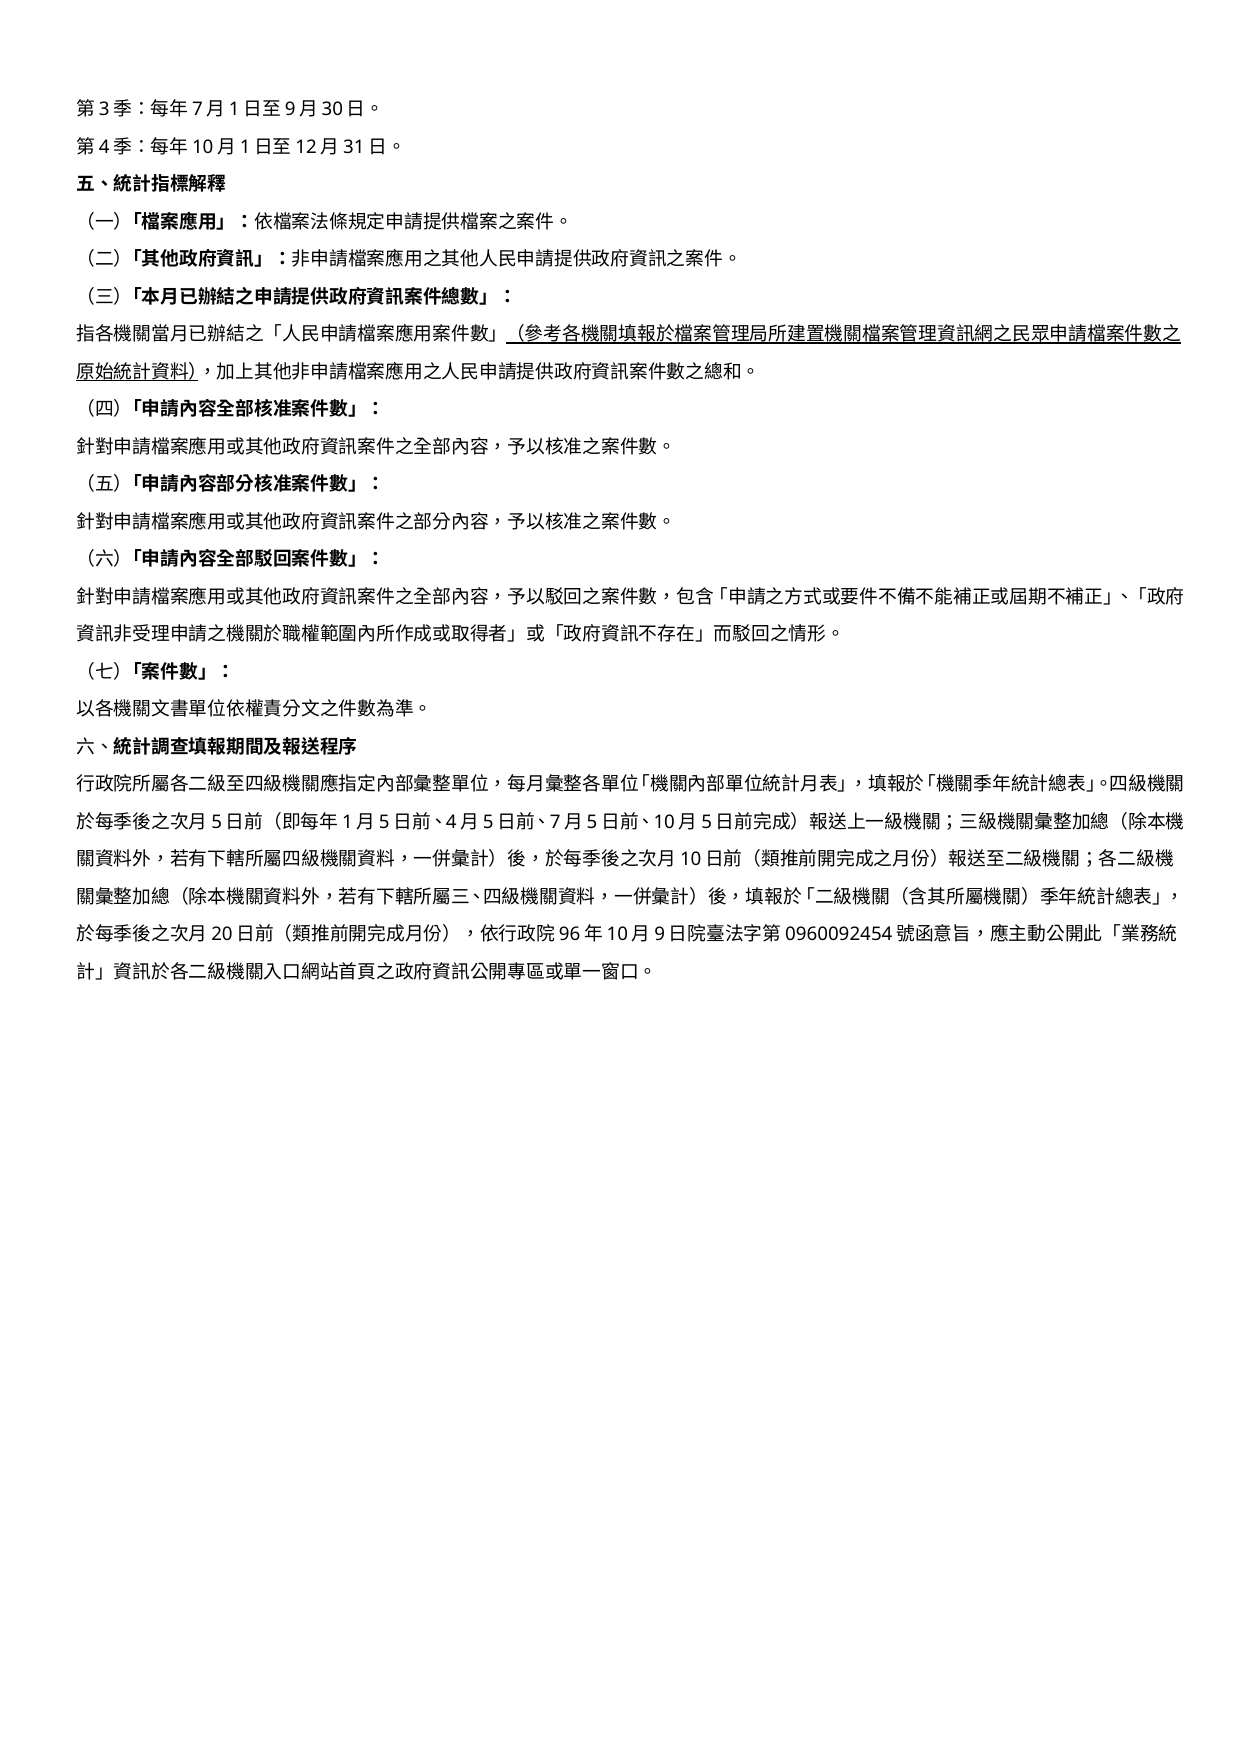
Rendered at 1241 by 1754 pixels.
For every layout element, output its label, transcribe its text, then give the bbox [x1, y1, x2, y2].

table_cell （二）「其他政府資訊」：非申請檔案應用之其他人民申請提供政府資訊之案件。 [73, 239, 1187, 276]
table_cell 第3季：每年7月1日至9月30日。 [73, 89, 1187, 126]
table_cell 第4季：每年10月1日至12月31日。 [73, 126, 1187, 164]
table_cell 針對申請檔案應用或其他政府資訊案件之全部內容，予以核准之案件數。 [73, 426, 1187, 464]
table_cell 六、統計調查填報期間及報送程序 [73, 726, 1187, 764]
table_cell （一）「檔案應用」：依檔案法條規定申請提供檔案之案件。 [73, 201, 1187, 239]
table_cell 指各機關當月已辦結之「人民申請檔案應用案件數」（參考各機關填報於檔案管理局所建置機關檔案管理資訊網之民眾申請檔案件數之原始統計資料），加上其他非申請檔案應用之人民申請提供政府資訊案件數之總和。 [73, 314, 1187, 389]
table_cell 五、統計指標解釋 [73, 164, 1187, 201]
table_cell （七）「案件數」： [73, 651, 1187, 689]
table_cell （三）「本月已辦結之申請提供政府資訊案件總數」： [73, 276, 1187, 314]
table_cell 以各機關文書單位依權責分文之件數為準。 [73, 689, 1187, 726]
table_cell （四）「申請內容全部核准案件數」： [73, 389, 1187, 426]
table_cell 行政院所屬各二級至四級機關應指定內部彙整單位，每月彙整各單位「機關內部單位統計月表」，填報於「機關季年統計總表」。四級機關於每季後之次月5日前（即每年1月5日前、4月5日前、7月5日前、10月5日前完成）報送上一級機關；三級機關彙整加總（除本機關資料外，若有下轄所屬四級機關資料，一併彙計）後，於每季後之次月10日前（類推前開完成之月份）報送至二級機關；各二級機關彙整加總（除本機關資料外，若有下轄所屬三、四級機關資料，一併彙計）後，填報於「二級機關（含其所屬機關）季年統計總表」，於每季後之次月20日前（類推前開完成月份），依行政院96年10月9日院臺法字第0960092454號函意旨，應主動公開此「業務統計」資訊於各二級機關入口網站首頁之政府資訊公開專區或單一窗口。 [73, 764, 1187, 989]
table_cell （五）「申請內容部分核准案件數」： [73, 464, 1187, 501]
table_cell 針對申請檔案應用或其他政府資訊案件之全部內容，予以駁回之案件數，包含「申請之方式或要件不備不能補正或屆期不補正」、「政府資訊非受理申請之機關於職權範圍內所作成或取得者」或「政府資訊不存在」而駁回之情形。 [73, 576, 1187, 651]
table_cell 針對申請檔案應用或其他政府資訊案件之部分內容，予以核准之案件數。 [73, 501, 1187, 539]
table_cell （六）「申請內容全部駁回案件數」： [73, 539, 1187, 576]
